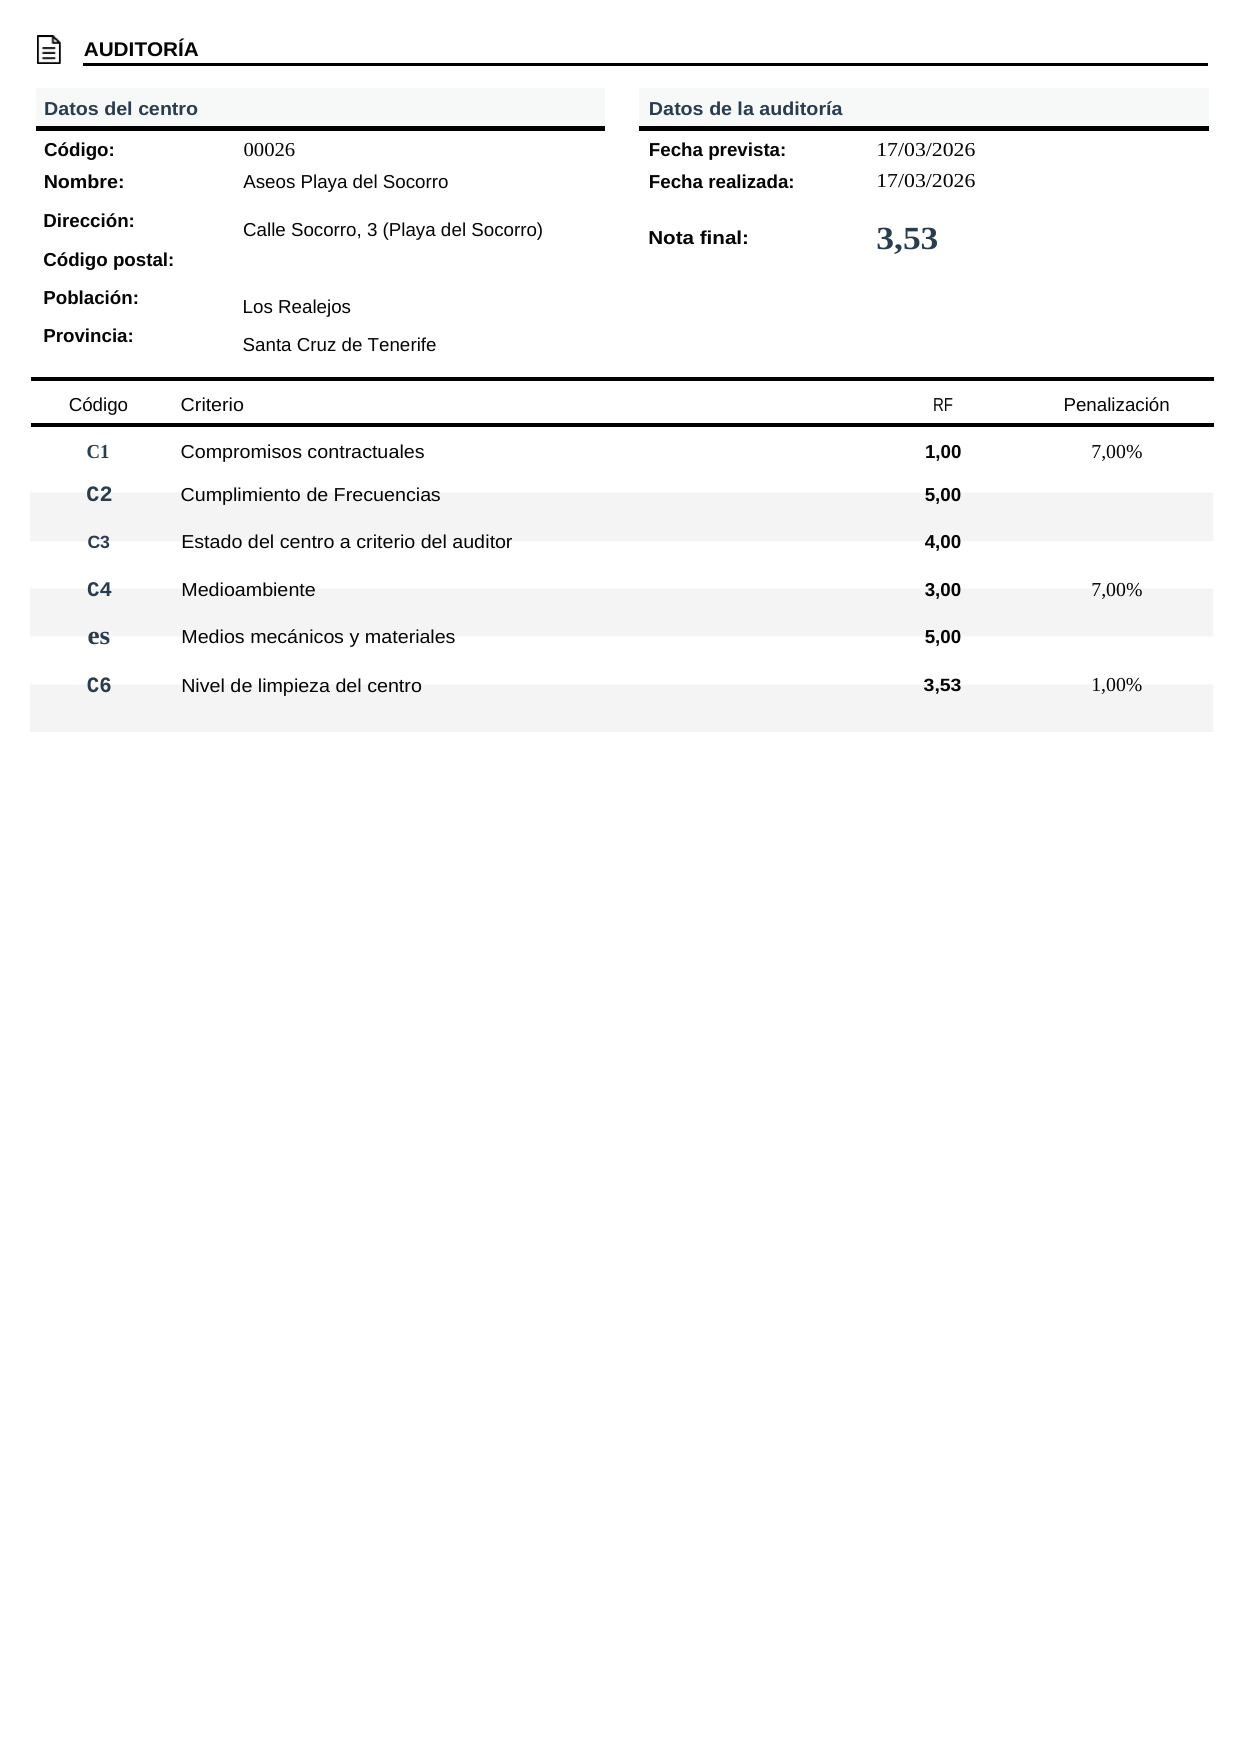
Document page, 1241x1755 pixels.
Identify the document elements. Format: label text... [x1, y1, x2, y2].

table_cell Aseos Playa del Socorro [220, 164, 605, 194]
table_cell 00026 [220, 131, 605, 164]
subtitle 3,53 [876, 219, 1228, 256]
table_header [605, 88, 639, 126]
table_cell 17/03/2026 [859, 164, 1209, 194]
table_header [220, 88, 605, 126]
table_cell C1 [31, 427, 154, 444]
text Calle Socorro, 3 (Playa del Socorro) [243, 219, 550, 241]
table_header Datos del centro [36, 88, 220, 126]
table_cell [605, 164, 639, 194]
table_header [859, 88, 1209, 126]
table_cell 7,00% [1012, 427, 1214, 444]
table_header RF [719, 381, 1012, 423]
table_header Código [31, 381, 154, 423]
text Los Realejos [242, 296, 550, 317]
table_cell Fecha prevista: [639, 131, 859, 164]
text Santa Cruz de Tenerife [242, 334, 550, 356]
table_cell Fecha realizada: [639, 164, 859, 194]
table_cell Nombre: [36, 164, 220, 194]
table_cell [605, 126, 639, 164]
text Nota final: [648, 227, 751, 249]
table_header Penalización [1012, 381, 1214, 423]
table_header Datos de la auditoría [639, 88, 859, 126]
table_cell 17/03/2026 [859, 131, 1209, 164]
table_cell Código: [36, 131, 220, 164]
table_header Criterio [155, 381, 719, 423]
table_cell 1,00 [719, 427, 1012, 444]
table_cell Compromisos contractuales [155, 427, 719, 444]
text Dirección: Código postal: Población: Provincia: [43, 210, 176, 346]
